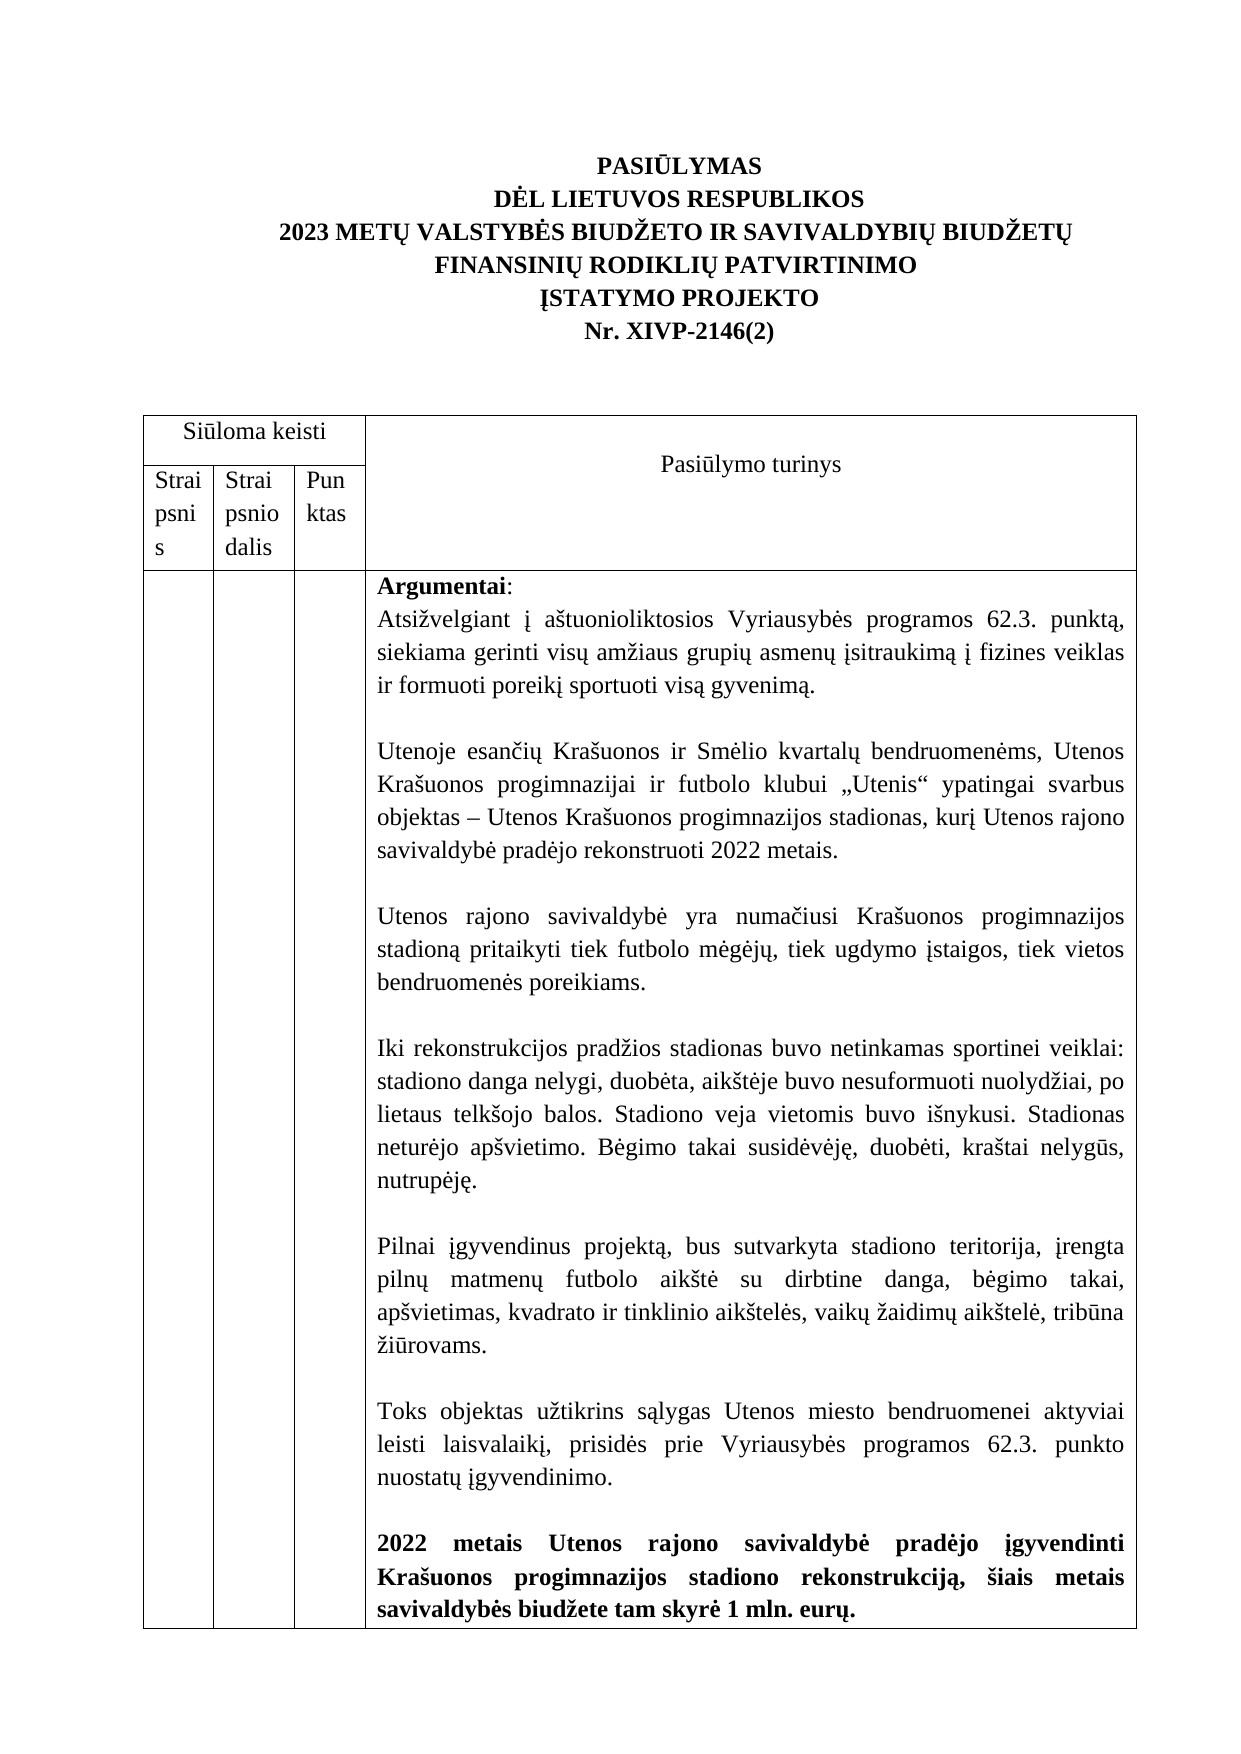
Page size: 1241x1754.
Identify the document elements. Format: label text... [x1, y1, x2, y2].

table_cell [295, 571, 365, 1628]
text Nr. XIVP-2146(2) [177, 316, 1181, 345]
table_cell Argumentai: Atsižvelgiant į aštuonioliktosios Vyriausybės programos 62.3. punktą, siekiama gerinti visų amžiaus grupių asmenų įsitraukimą į fizines veiklas ir formuoti poreikį sportuoti visą gyvenimą. Utenoje esančių Krašuonos ir Smėlio kvartalų bendruomenėms, Utenos Krašuonos progimnazijai ir futbolo klubui „Utenis“ ypatingai svarbus objektas – Utenos Krašuonos progimnazijos stadionas, kurį Utenos rajono savivaldybė pradėjo rekonstruoti 2022 metais. Utenos rajono savivaldybė yra numačiusi Krašuonos progimnazijos stadioną pritaikyti tiek futbolo mėgėjų, tiek ugdymo įstaigos, tiek vietos bendruomenės poreikiams. Iki rekonstrukcijos pradžios stadionas buvo netinkamas sportinei veiklai: stadiono danga nelygi, duobėta, aikštėje buvo nesuformuoti nuolydžiai, po lietaus telkšojo balos. Stadiono veja vietomis buvo išnykusi. Stadionas neturėjo apšvietimo. Bėgimo takai susidėvėję, duobėti, kraštai nelygūs, nutrupėję. Pilnai įgyvendinus projektą, bus sutvarkyta stadiono teritorija, įrengta pilnų matmenų futbolo aikštė su dirbtine danga, bėgimo takai, apšvietimas, kvadrato ir tinklinio aikštelės, vaikų žaidimų aikštelė, tribūna žiūrovams. Toks objektas užtikrins sąlygas Utenos miesto bendruomenei aktyviai leisti laisvalaikį, prisidės prie Vyriausybės programos 62.3. punkto nuostatų įgyvendinimo. 2022 metais Utenos rajono savivaldybė pradėjo įgyvendinti Krašuonos progimnazijos stadiono rekonstrukciją, šiais metais savivaldybės biudžete tam skyrė 1 mln. eurų. [366, 571, 1136, 1628]
table_cell Punktas [295, 466, 365, 570]
table_cell [214, 571, 294, 1628]
table_header Siūloma keisti [144, 416, 365, 464]
text PASIŪLYMAS [177, 151, 1181, 180]
text ĮSTATYMO PROJEKTO [177, 283, 1181, 312]
table_cell [144, 571, 213, 1628]
text DĖL LIETUVOS RESPUBLIKOS 2023 METŲ VALSTYBĖS BIUDŽETO IR SAVIVALDYBIŲ BIUDŽETŲ [177, 184, 1181, 246]
table_cell Straipsnio dalis [214, 466, 294, 570]
text FINANSINIŲ RODIKLIŲ PATVIRTINIMO [177, 250, 1181, 279]
table_header Pasiūlymo turinys [366, 416, 1136, 570]
table_cell Straipsnis [144, 466, 213, 570]
